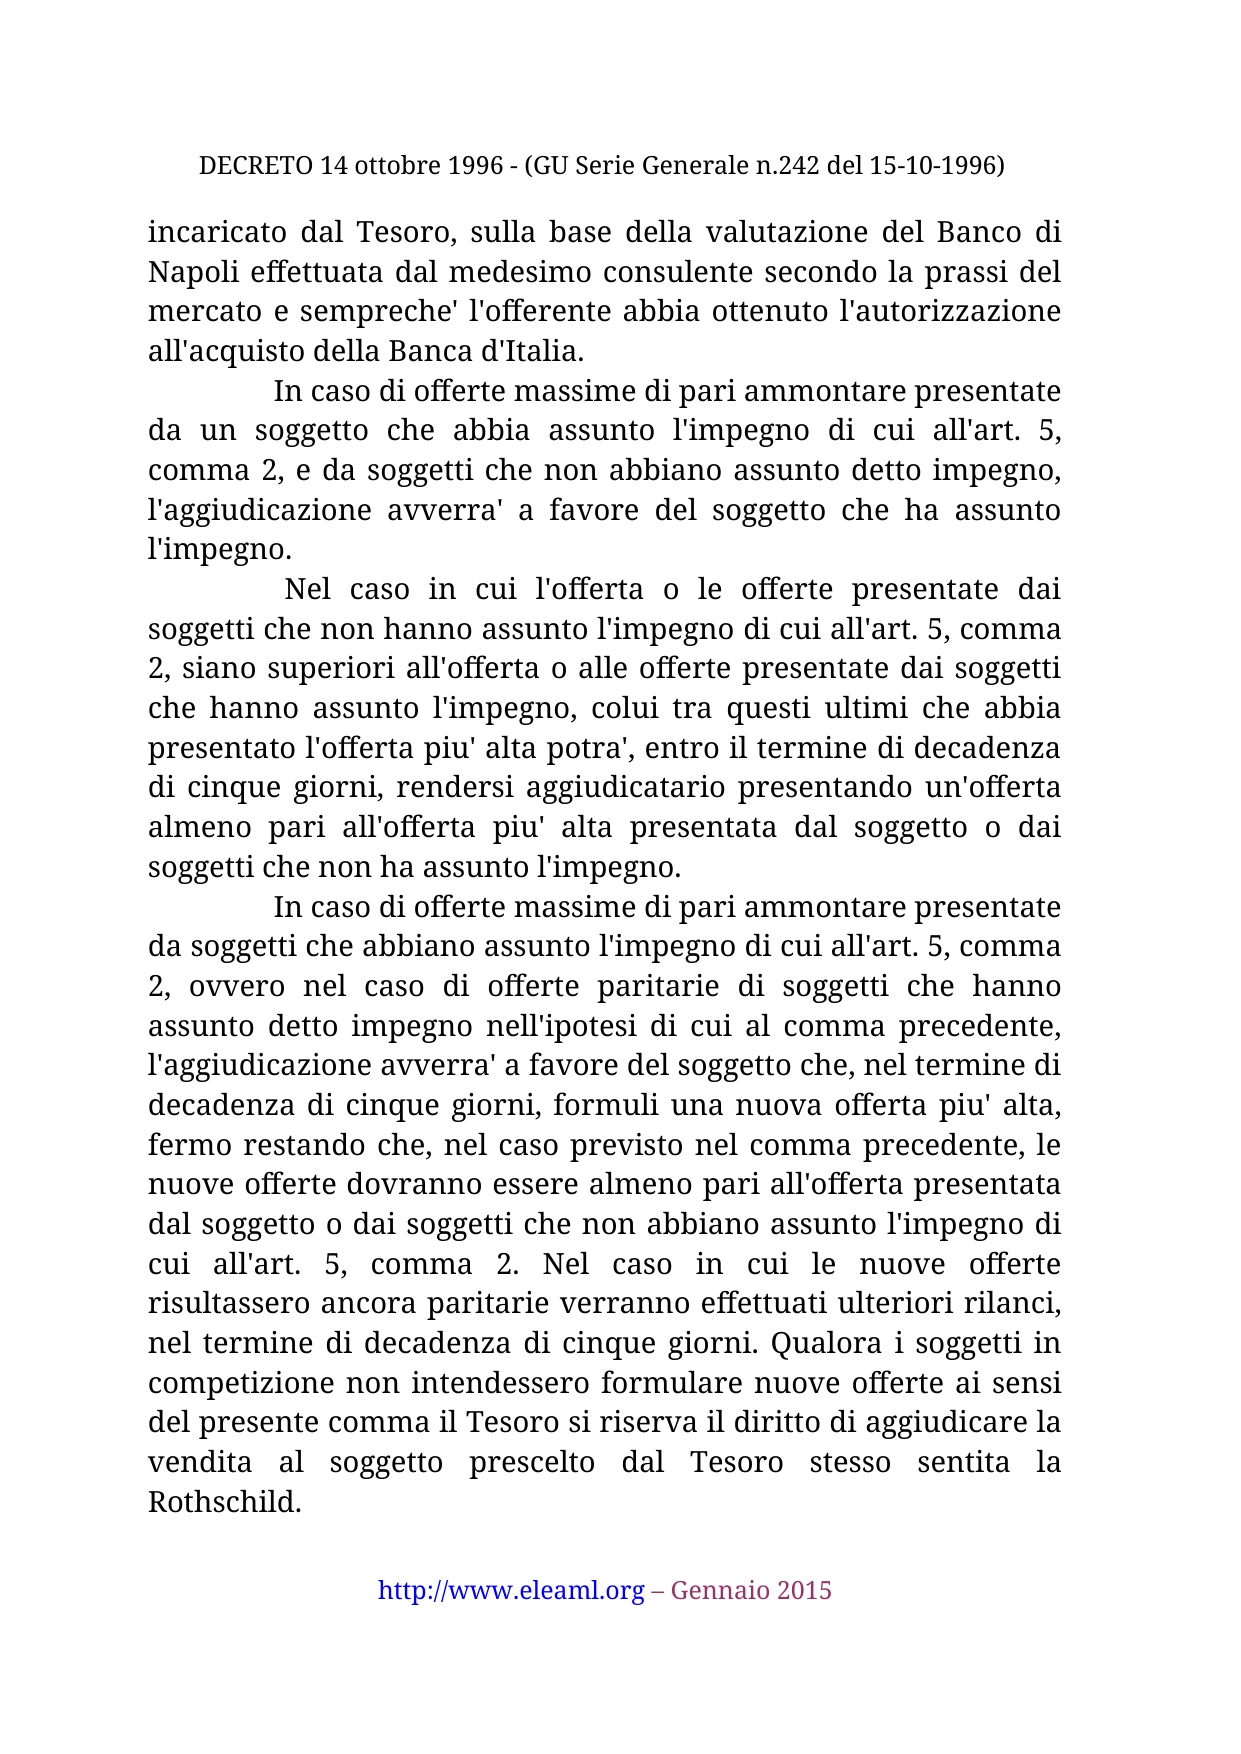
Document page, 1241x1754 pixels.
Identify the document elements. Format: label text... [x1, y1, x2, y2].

text In caso di offerte massime di pari ammontare presentate da un soggetto che abbia assunto l'impegno di cui all'art. 5, comma 2, e da soggetti che non abbiano assunto detto impegno, l'aggiudicazione avverra' a favore del soggetto che ha assunto l'impegno. [148, 370, 1063, 568]
text In caso di offerte massime di pari ammontare presentate da soggetti che abbiano assunto l'impegno di cui all'art. 5, comma 2, ovvero nel caso di offerte paritarie di soggetti che hanno assunto detto impegno nell'ipotesi di cui al comma precedente, l'aggiudicazione avverra' a favore del soggetto che, nel termine di decadenza di cinque giorni, formuli una nuova offerta piu' alta, fermo restando che, nel caso previsto nel comma precedente, le nuove offerte dovranno essere almeno pari all'offerta presentata dal soggetto o dai soggetti che non abbiano assunto l'impegno di cui all'art. 5, comma 2. Nel caso in cui le nuove offerte risultassero ancora paritarie verranno effettuati ulteriori rilanci, nel termine di decadenza di cinque giorni. Qualora i soggetti in competizione non intendessero formulare nuove offerte ai sensi del presente comma il Tesoro si riserva il diritto di aggiudicare la vendita al soggetto prescelto dal Tesoro stesso sentita la Rothschild. [148, 886, 1063, 1521]
text Nel caso in cui l'offerta o le offerte presentate dai soggetti che non hanno assunto l'impegno di cui all'art. 5, comma 2, siano superiori all'offerta o alle offerte presentate dai soggetti che hanno assunto l'impegno, colui tra questi ultimi che abbia presentato l'offerta piu' alta potra', entro il termine di decadenza di cinque giorni, rendersi aggiudicatario presentando un'offerta almeno pari all'offerta piu' alta presentata dal soggetto o dai soggetti che non ha assunto l'impegno. [148, 568, 1063, 886]
text incaricato dal Tesoro, sulla base della valutazione del Banco di Napoli effettuata dal medesimo consulente secondo la prassi del mercato e sempreche' l'offerente abbia ottenuto l'autorizzazione all'acquisto della Banca d'Italia. [148, 211, 1063, 370]
